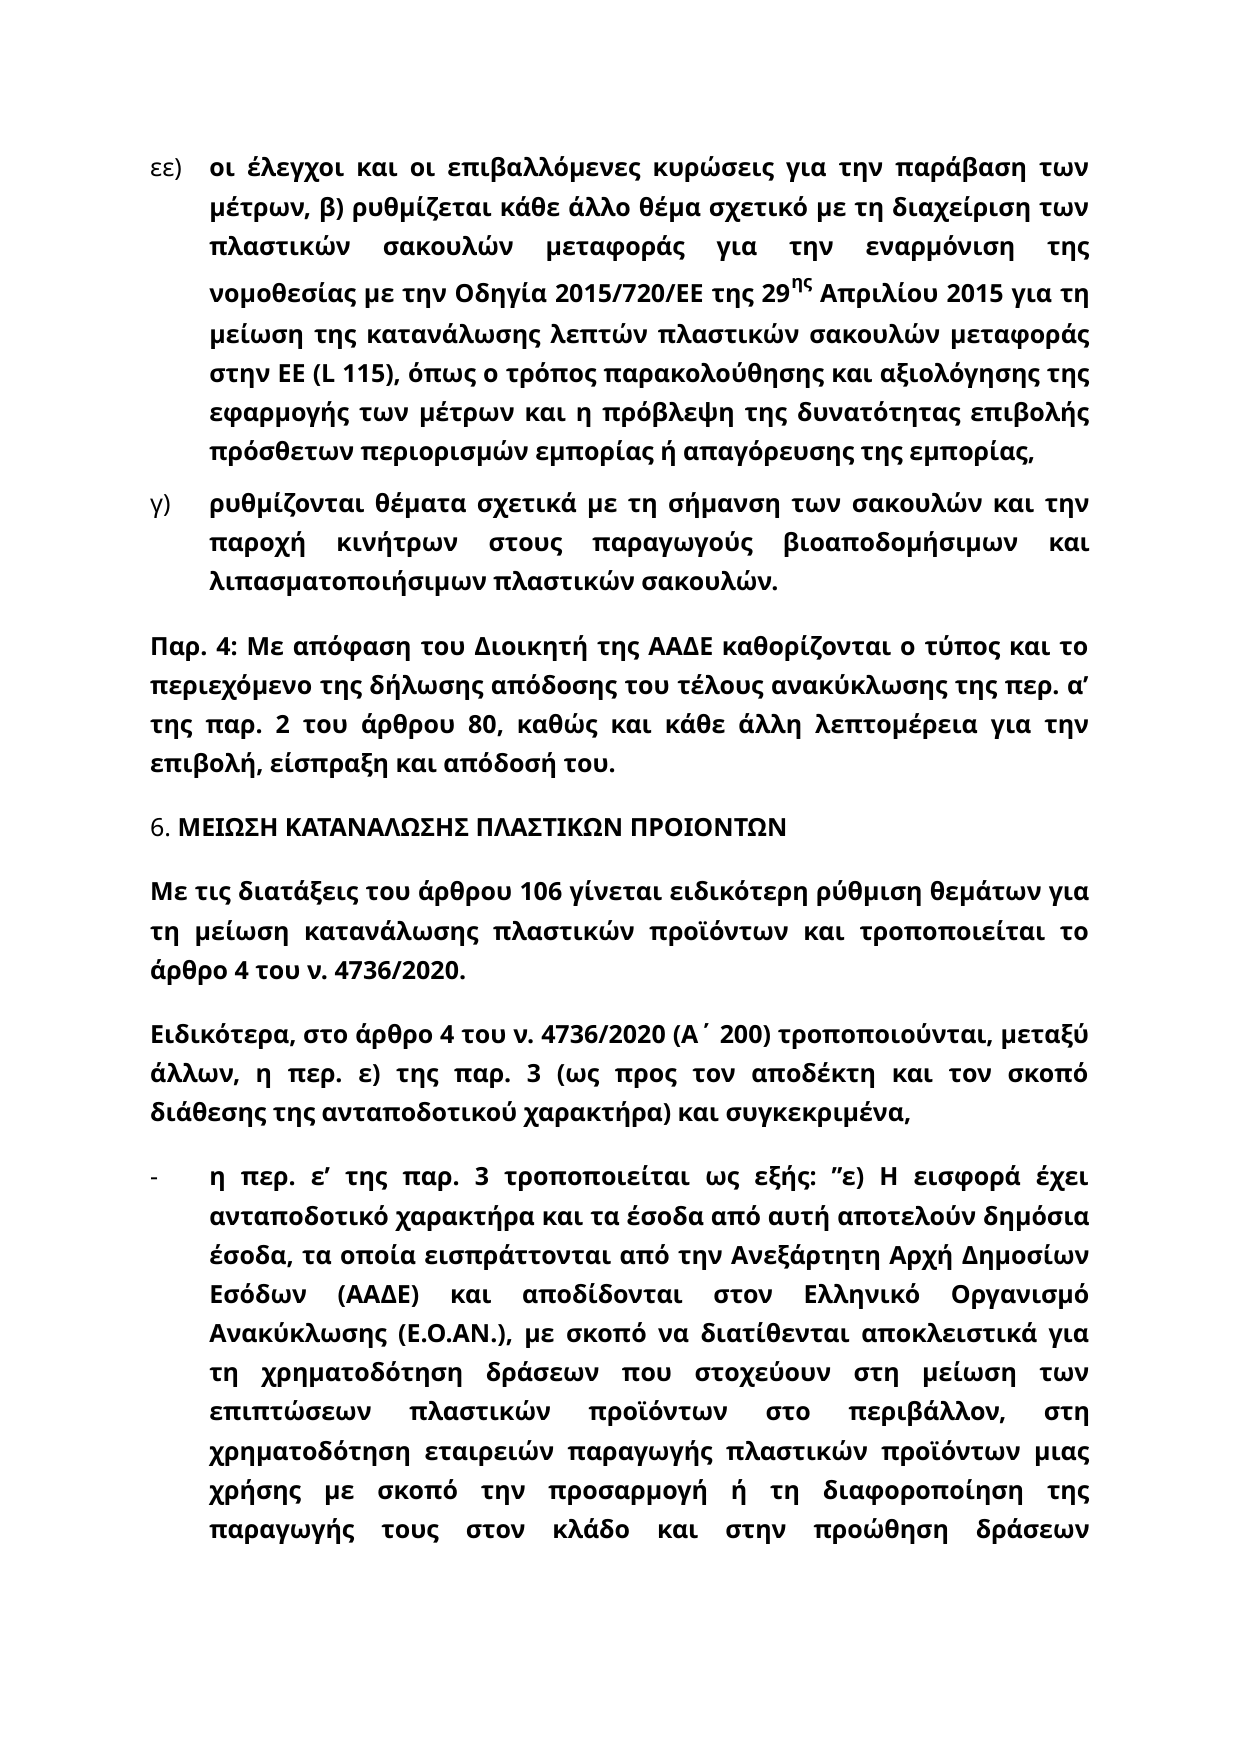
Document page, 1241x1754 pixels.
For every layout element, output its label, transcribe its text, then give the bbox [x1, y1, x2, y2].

list - η περ. ε’ της παρ. 3 τροποποιείται ως εξής: ’’ε) Η εισφορά έχει ανταποδοτικό χαρακτήρα και τα έσοδα από αυτή αποτελούν δημόσια έσοδα, τα οποία εισπράττονται από την Ανεξάρτητη Αρχή Δημοσίων Εσόδων (ΑΑΔΕ) και αποδίδονται στον Ελληνικό Οργανισμό Ανακύκλωσης (Ε.Ο.ΑΝ.), με σκοπό να διατίθενται αποκλειστικά για τη χρηματοδότηση δράσεων που στοχεύουν στη μείωση των επιπτώσεων πλαστικών προϊόντων στο περιβάλλον, στη χρηματοδότηση εταιρειών παραγωγής πλαστικών προϊόντων μιας χρήσης με σκοπό την προσαρμογή ή τη διαφοροποίηση της παραγωγής τους στον κλάδο και στην προώθηση δράσεων [150, 1159, 1090, 1546]
text 6. ΜΕΙΩΣΗ ΚΑΤΑΝΑΛΩΣΗΣ ΠΛΑΣΤΙΚΩΝ ΠΡΟΙΟΝΤΩΝ [150, 810, 1090, 844]
list εε) οι έλεγχοι και οι επιβαλλόμενες κυρώσεις για την παράβαση των μέτρων, β) ρυθμίζεται κάθε άλλο θέμα σχετικό με τη διαχείριση των πλαστικών σακουλών μεταφοράς για την εναρμόνιση της νομοθεσίας με την Οδηγία 2015/720/ΕΕ της 29ης Απριλίου 2015 για τη μείωση της κατανάλωσης λεπτών πλαστικών σακουλών μεταφοράς στην ΕΕ (L 115), όπως ο τρόπος παρακολούθησης και αξιολόγησης της εφαρμογής των μέτρων και η πρόβλεψη της δυνατότητας επιβολής πρόσθετων περιορισμών εμπορίας ή απαγόρευσης της εμπορίας, [150, 150, 1090, 468]
text Παρ. 4: Με απόφαση του Διοικητή της ΑΑΔΕ καθορίζονται ο τύπος και το περιεχόμενο της δήλωσης απόδοσης του τέλους ανακύκλωσης της περ. α’ της παρ. 2 του άρθρου 80, καθώς και κάθε άλλη λεπτομέρεια για την επιβολή, είσπραξη και απόδοσή του. [150, 628, 1090, 780]
text Ειδικότερα, στο άρθρο 4 του ν. 4736/2020 (Α΄ 200) τροποποιούνται, μεταξύ άλλων, η περ. ε) της παρ. 3 (ως προς τον αποδέκτη και τον σκοπό διάθεσης της ανταποδοτικού χαρακτήρα) και συγκεκριμένα, [150, 1016, 1090, 1129]
list γ) ρυθμίζονται θέματα σχετικά με τη σήμανση των σακουλών και την παροχή κινήτρων στους παραγωγούς βιοαποδομήσιμων και λιπασματοποιήσιμων πλαστικών σακουλών. [150, 486, 1090, 598]
text Με τις διατάξεις του άρθρου 106 γίνεται ειδικότερη ρύθμιση θεμάτων για τη μείωση κατανάλωσης πλαστικών προϊόντων και τροποποιείται το άρθρο 4 του ν. 4736/2020. [150, 874, 1090, 986]
